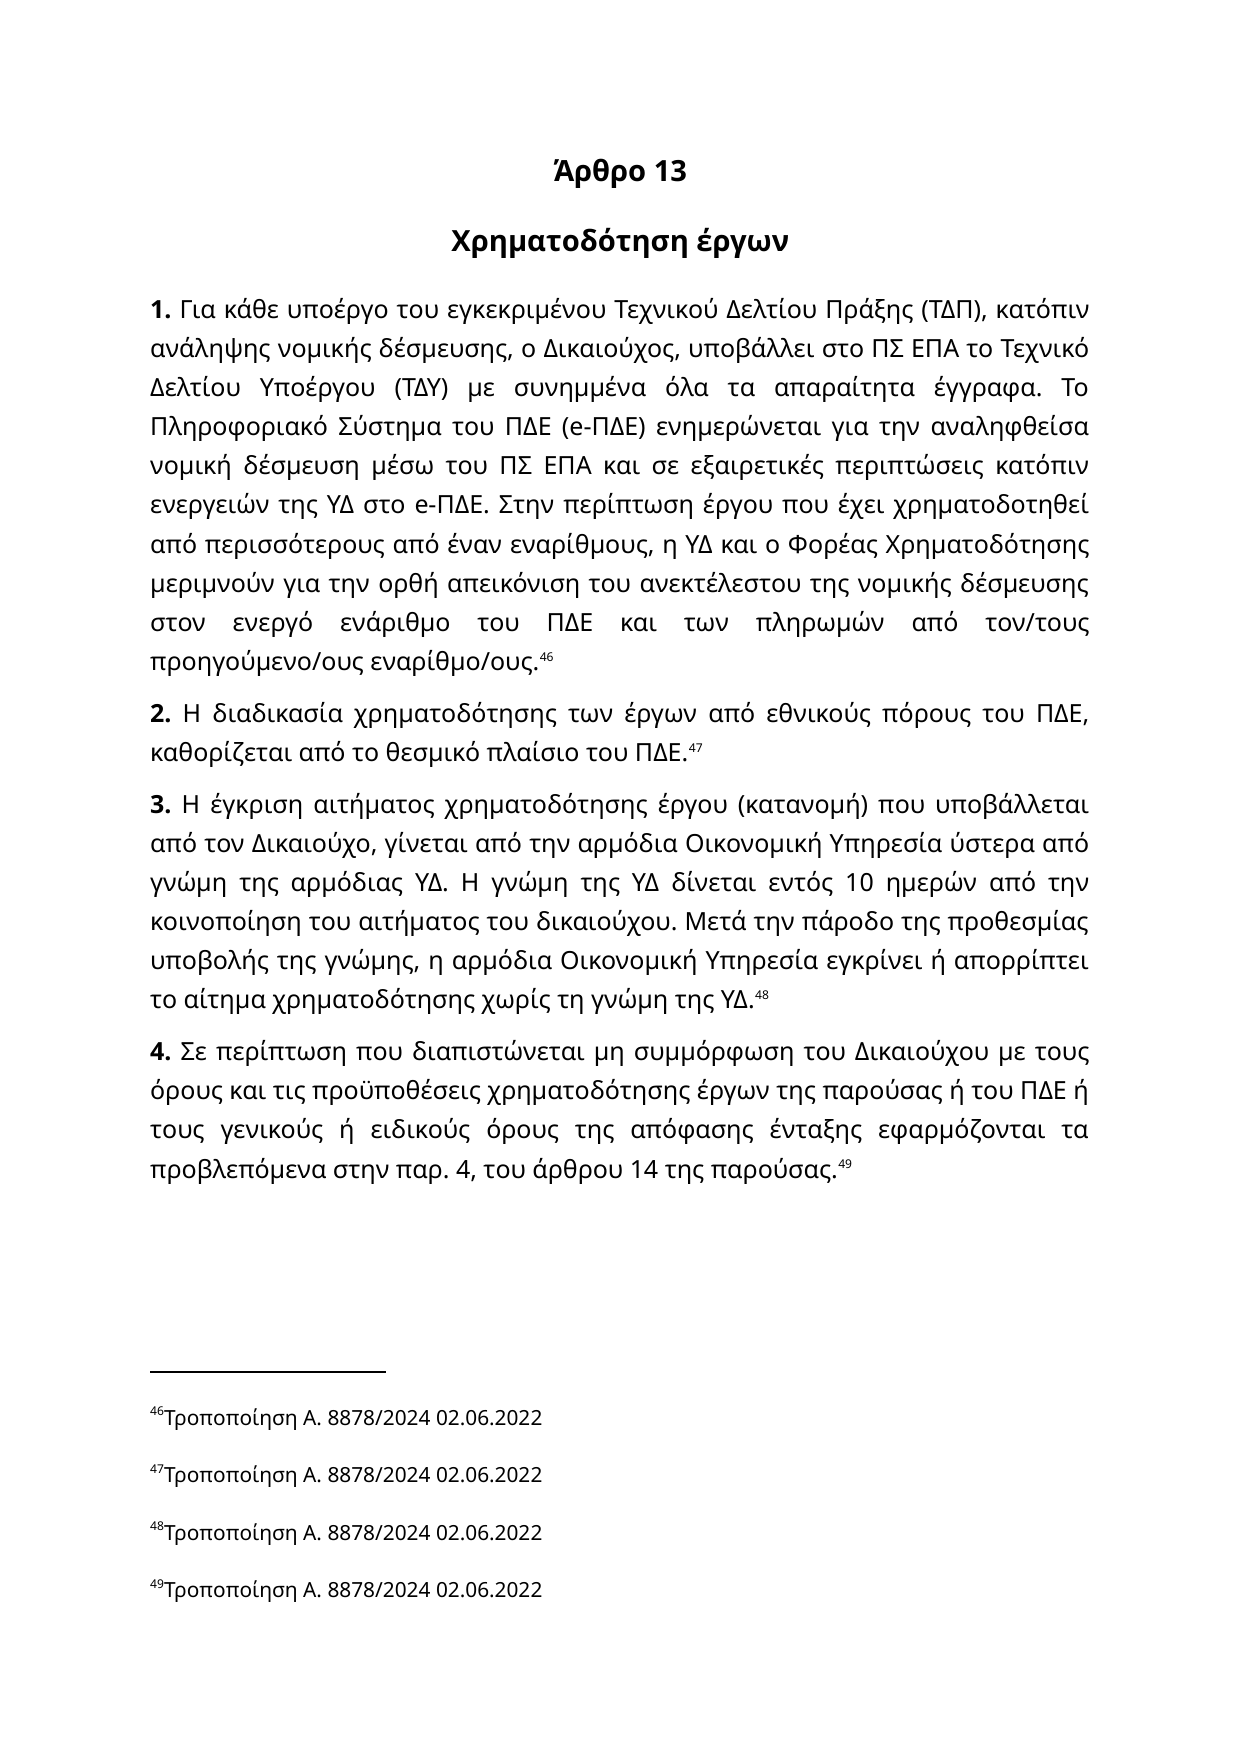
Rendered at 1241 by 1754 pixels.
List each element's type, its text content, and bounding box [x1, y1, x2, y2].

text 1. Για κάθε υποέργο του εγκεκριμένου Τεχνικού Δελτίου Πράξης (ΤΔΠ), κατόπιν ανάληψης νομικής δέσμευσης, ο Δικαιούχος, υποβάλλει στο ΠΣ ΕΠΑ το Τεχνικό Δελτίου Υποέργου (ΤΔΥ) με συνημμένα όλα τα απαραίτητα έγγραφα. Το Πληροφοριακό Σύστημα του ΠΔΕ (e-ΠΔΕ) ενημερώνεται για την αναληφθείσα νομική δέσμευση μέσω του ΠΣ ΕΠΑ και σε εξαιρετικές περιπτώσεις κατόπιν ενεργειών της ΥΔ στο e-ΠΔΕ. Στην περίπτωση έργου που έχει χρηματοδοτηθεί από περισσότερους από έναν εναρίθμους, η ΥΔ και ο Φορέας Χρηματοδότησης μεριμνούν για την ορθή απεικόνιση του ανεκτέλεστου της νομικής δέσμευσης στον ενεργό ενάριθμο του ΠΔΕ και των πληρωμών από τον/τους προηγούμενο/ους εναρίθμο/ους. [150, 291, 1090, 678]
subtitle Άρθρο 13 [150, 150, 1090, 190]
subtitle Χρηματοδότηση έργων [150, 221, 1090, 260]
text Τροποποίηση A. 8878/2024 02.06.2022 [150, 1460, 1090, 1489]
text Τροποποίηση A. 8878/2024 02.06.2022 [150, 1403, 1090, 1431]
text Τροποποίηση A. 8878/2024 02.06.2022 [150, 1576, 1090, 1604]
text Τροποποίηση A. 8878/2024 02.06.2022 [150, 1518, 1090, 1546]
text 4. Σε περίπτωση που διαπιστώνεται μη συμμόρφωση του Δικαιούχου με τους όρους και τις προϋποθέσεις χρηματοδότησης έργων της παρούσας ή του ΠΔΕ ή τους γενικούς ή ειδικούς όρους της απόφασης ένταξης εφαρμόζονται τα προβλεπόμενα στην παρ. 4, του άρθρου 14 της παρούσας. [150, 1034, 1090, 1185]
text 2. Η διαδικασία χρηματοδότησης των έργων από εθνικούς πόρους του ΠΔΕ, καθορίζεται από το θεσμικό πλαίσιο του ΠΔΕ. [150, 695, 1090, 769]
text 3. Η έγκριση αιτήματος χρηματοδότησης έργου (κατανομή) που υποβάλλεται από τον Δικαιούχο, γίνεται από την αρμόδια Οικονομική Υπηρεσία ύστερα από γνώμη της αρμόδιας ΥΔ. Η γνώμη της ΥΔ δίνεται εντός 10 ημερών από την κοινοποίηση του αιτήματος του δικαιούχου. Μετά την πάροδο της προθεσμίας υποβολής της γνώμης, η αρμόδια Οικονομική Υπηρεσία εγκρίνει ή απορρίπτει το αίτημα χρηματοδότησης χωρίς τη γνώμη της ΥΔ. [150, 786, 1090, 1016]
